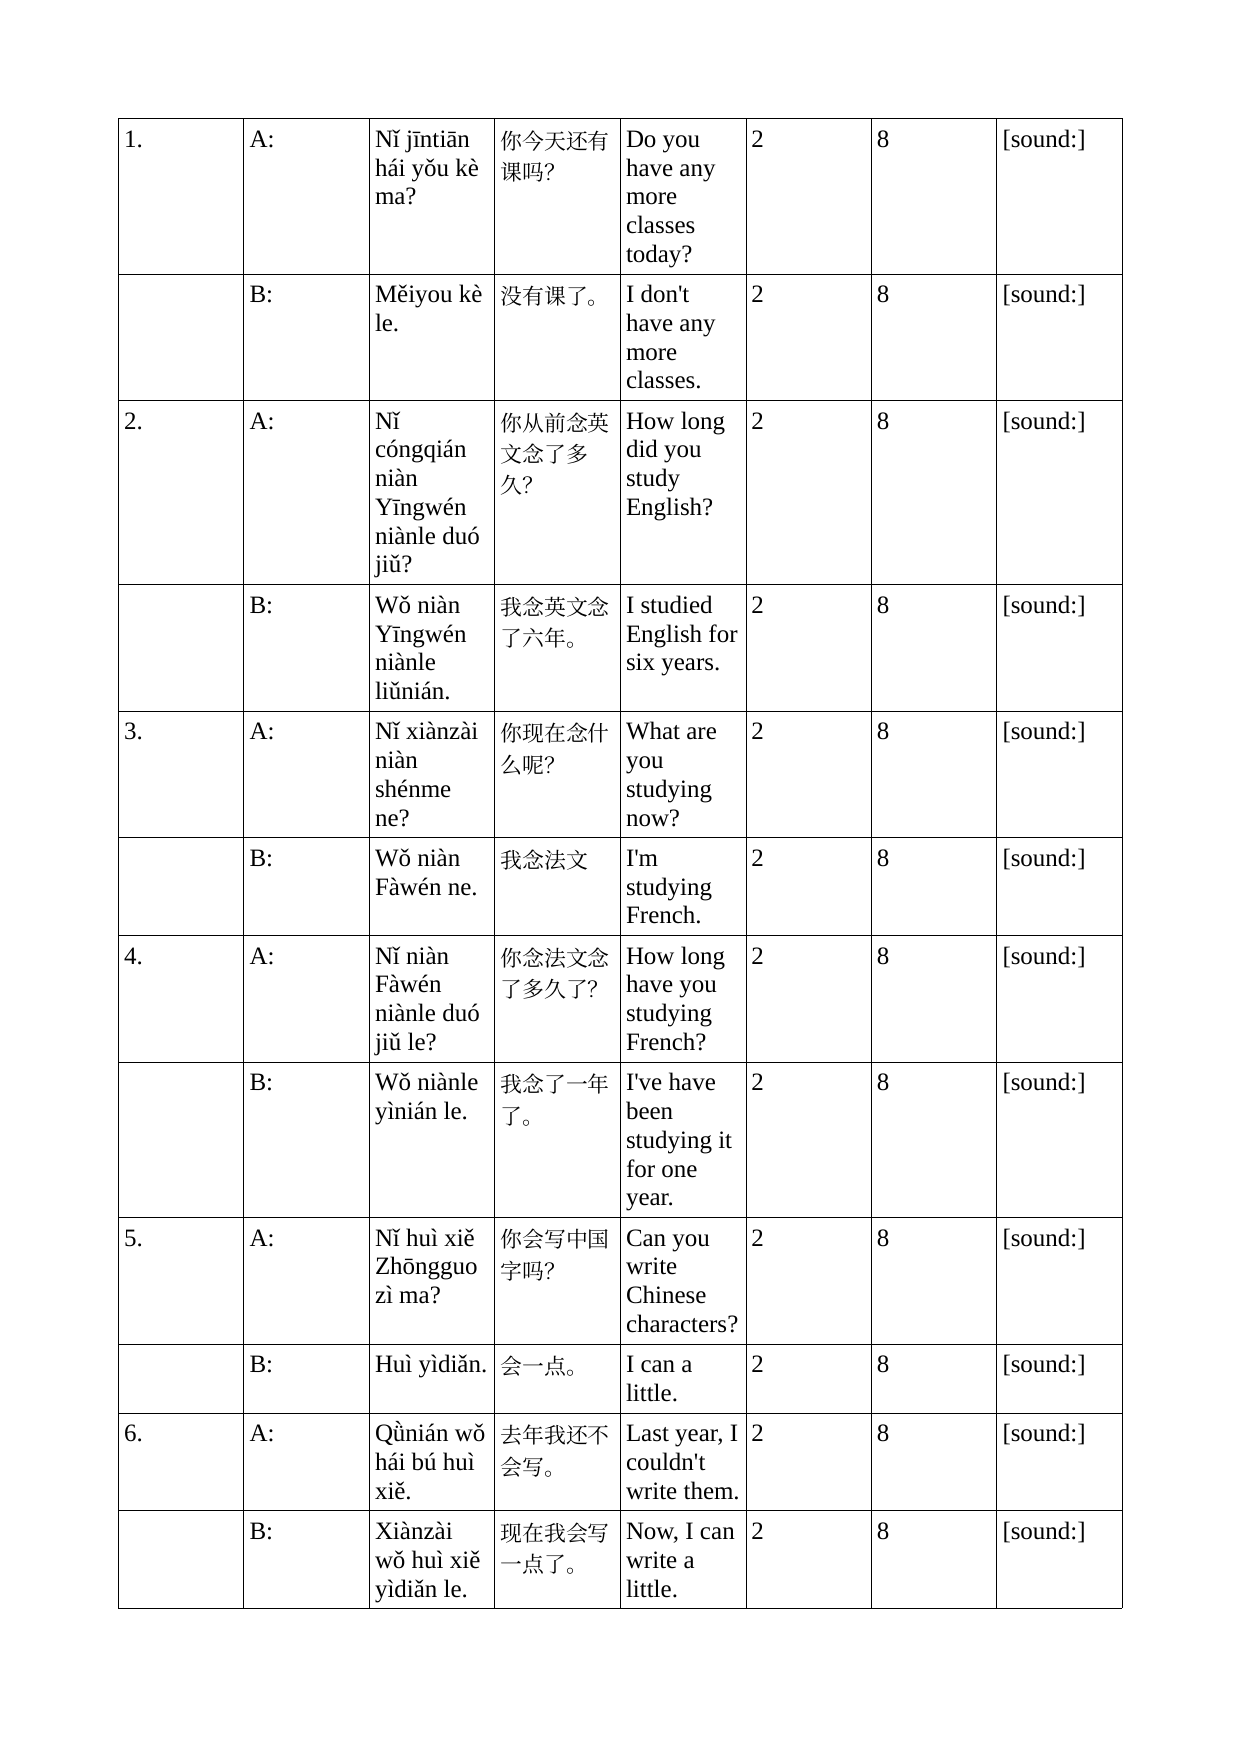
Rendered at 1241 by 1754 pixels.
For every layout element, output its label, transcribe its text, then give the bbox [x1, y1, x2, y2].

table_cell B: [244, 275, 369, 400]
table_cell Qǜnián wǒ hái bú huì xiě. [370, 1414, 494, 1510]
table_cell 你念法文念了多久了？ [495, 936, 620, 1062]
table_cell 8 [872, 1511, 996, 1608]
table_cell I can a little. [621, 1345, 746, 1412]
table_cell 2. [119, 401, 243, 584]
table_cell B: [244, 585, 369, 711]
table_cell 你会写中国字吗？ [495, 1218, 620, 1343]
table_cell Nǐ xiànzài niàn shénme ne? [370, 712, 494, 837]
table_cell Nǐ cóngqián niàn Yīngwén niànle duó jiǔ? [370, 401, 494, 584]
table_cell [119, 1063, 243, 1217]
table_cell [sound:] [997, 585, 1122, 711]
table_cell [sound:] [997, 275, 1122, 400]
table_cell 6. [119, 1414, 243, 1510]
table_cell [sound:] [997, 712, 1122, 837]
table_cell 2 [747, 1414, 871, 1510]
table_cell 8 [872, 936, 996, 1062]
table_cell 5. [119, 1218, 243, 1343]
table_cell B: [244, 1511, 369, 1608]
table_cell 2 [747, 585, 871, 711]
table_cell [sound:] [997, 936, 1122, 1062]
table_cell B: [244, 838, 369, 935]
table_cell A: [244, 401, 369, 584]
table_cell 2 [747, 401, 871, 584]
table_header Do you have any more classes today? [621, 119, 746, 273]
table_cell Měiyou kè le. [370, 275, 494, 400]
table_cell 8 [872, 585, 996, 711]
table_cell 你从前念英文念了多久？ [495, 401, 620, 584]
table_cell 2 [747, 936, 871, 1062]
table_cell A: [244, 936, 369, 1062]
table_cell 没有课了。 [495, 275, 620, 400]
table_cell Can you write Chinese characters? [621, 1218, 746, 1343]
table_cell [119, 838, 243, 935]
table_cell [sound:] [997, 1345, 1122, 1412]
table_header [sound:] [997, 119, 1122, 273]
table_cell 我念了一年了。 [495, 1063, 620, 1217]
table_header Nǐ jīntiān hái yǒu kè ma? [370, 119, 494, 273]
table_cell 2 [747, 1218, 871, 1343]
table_cell 8 [872, 275, 996, 400]
table_cell 2 [747, 1063, 871, 1217]
table_cell [119, 1345, 243, 1412]
table_cell 2 [747, 712, 871, 837]
table_header 1. [119, 119, 243, 273]
table_cell 3. [119, 712, 243, 837]
table_cell [sound:] [997, 1218, 1122, 1343]
table_cell 8 [872, 1345, 996, 1412]
table_cell 8 [872, 1414, 996, 1510]
table_cell 我念法文 [495, 838, 620, 935]
table_cell [sound:] [997, 401, 1122, 584]
table_cell Wǒ niàn Fàwén ne. [370, 838, 494, 935]
table_header A: [244, 119, 369, 273]
table_cell 会一点。 [495, 1345, 620, 1412]
table_cell [sound:] [997, 1063, 1122, 1217]
table_cell Nǐ huì xiě Zhōngguo zì ma? [370, 1218, 494, 1343]
table_cell [119, 1511, 243, 1608]
table_cell A: [244, 1414, 369, 1510]
table_cell A: [244, 712, 369, 837]
table_cell [sound:] [997, 838, 1122, 935]
table_cell Huì yìdiǎn. [370, 1345, 494, 1412]
table_cell B: [244, 1345, 369, 1412]
table_cell 2 [747, 275, 871, 400]
table_cell 4. [119, 936, 243, 1062]
table_cell 8 [872, 401, 996, 584]
table_cell [sound:] [997, 1414, 1122, 1510]
table_cell 8 [872, 1218, 996, 1343]
table_cell B: [244, 1063, 369, 1217]
table_cell [119, 275, 243, 400]
table_cell Wǒ niànle yìnián le. [370, 1063, 494, 1217]
table_header 你今天还有课吗？ [495, 119, 620, 273]
table_cell 8 [872, 838, 996, 935]
table_cell 现在我会写一点了。 [495, 1511, 620, 1608]
table_cell Nǐ niàn Fàwén niànle duó jiǔ le? [370, 936, 494, 1062]
table_header 2 [747, 119, 871, 273]
table_cell 2 [747, 1511, 871, 1608]
table_cell I don't have any more classes. [621, 275, 746, 400]
table_cell [sound:] [997, 1511, 1122, 1608]
table_cell How long have you studying French? [621, 936, 746, 1062]
table_cell Wǒ niàn Yīngwén niànle liǔnián. [370, 585, 494, 711]
table_cell 8 [872, 712, 996, 837]
table_cell What are you studying now? [621, 712, 746, 837]
table_cell 8 [872, 1063, 996, 1217]
table_header 8 [872, 119, 996, 273]
table_cell A: [244, 1218, 369, 1343]
table_cell [119, 585, 243, 711]
table_cell Last year, I couldn't write them. [621, 1414, 746, 1510]
table_cell Xiànzài wǒ huì xiě yìdiǎn le. [370, 1511, 494, 1608]
table_cell How long did you study English? [621, 401, 746, 584]
table_cell 2 [747, 1345, 871, 1412]
table_cell 去年我还不会写。 [495, 1414, 620, 1510]
table_cell Now, I can write a little. [621, 1511, 746, 1608]
table_cell I've have been studying it for one year. [621, 1063, 746, 1217]
table_cell I studied English for six years. [621, 585, 746, 711]
table_cell 2 [747, 838, 871, 935]
table_cell I'm studying French. [621, 838, 746, 935]
table_cell 我念英文念了六年。 [495, 585, 620, 711]
table_cell 你现在念什么呢？ [495, 712, 620, 837]
